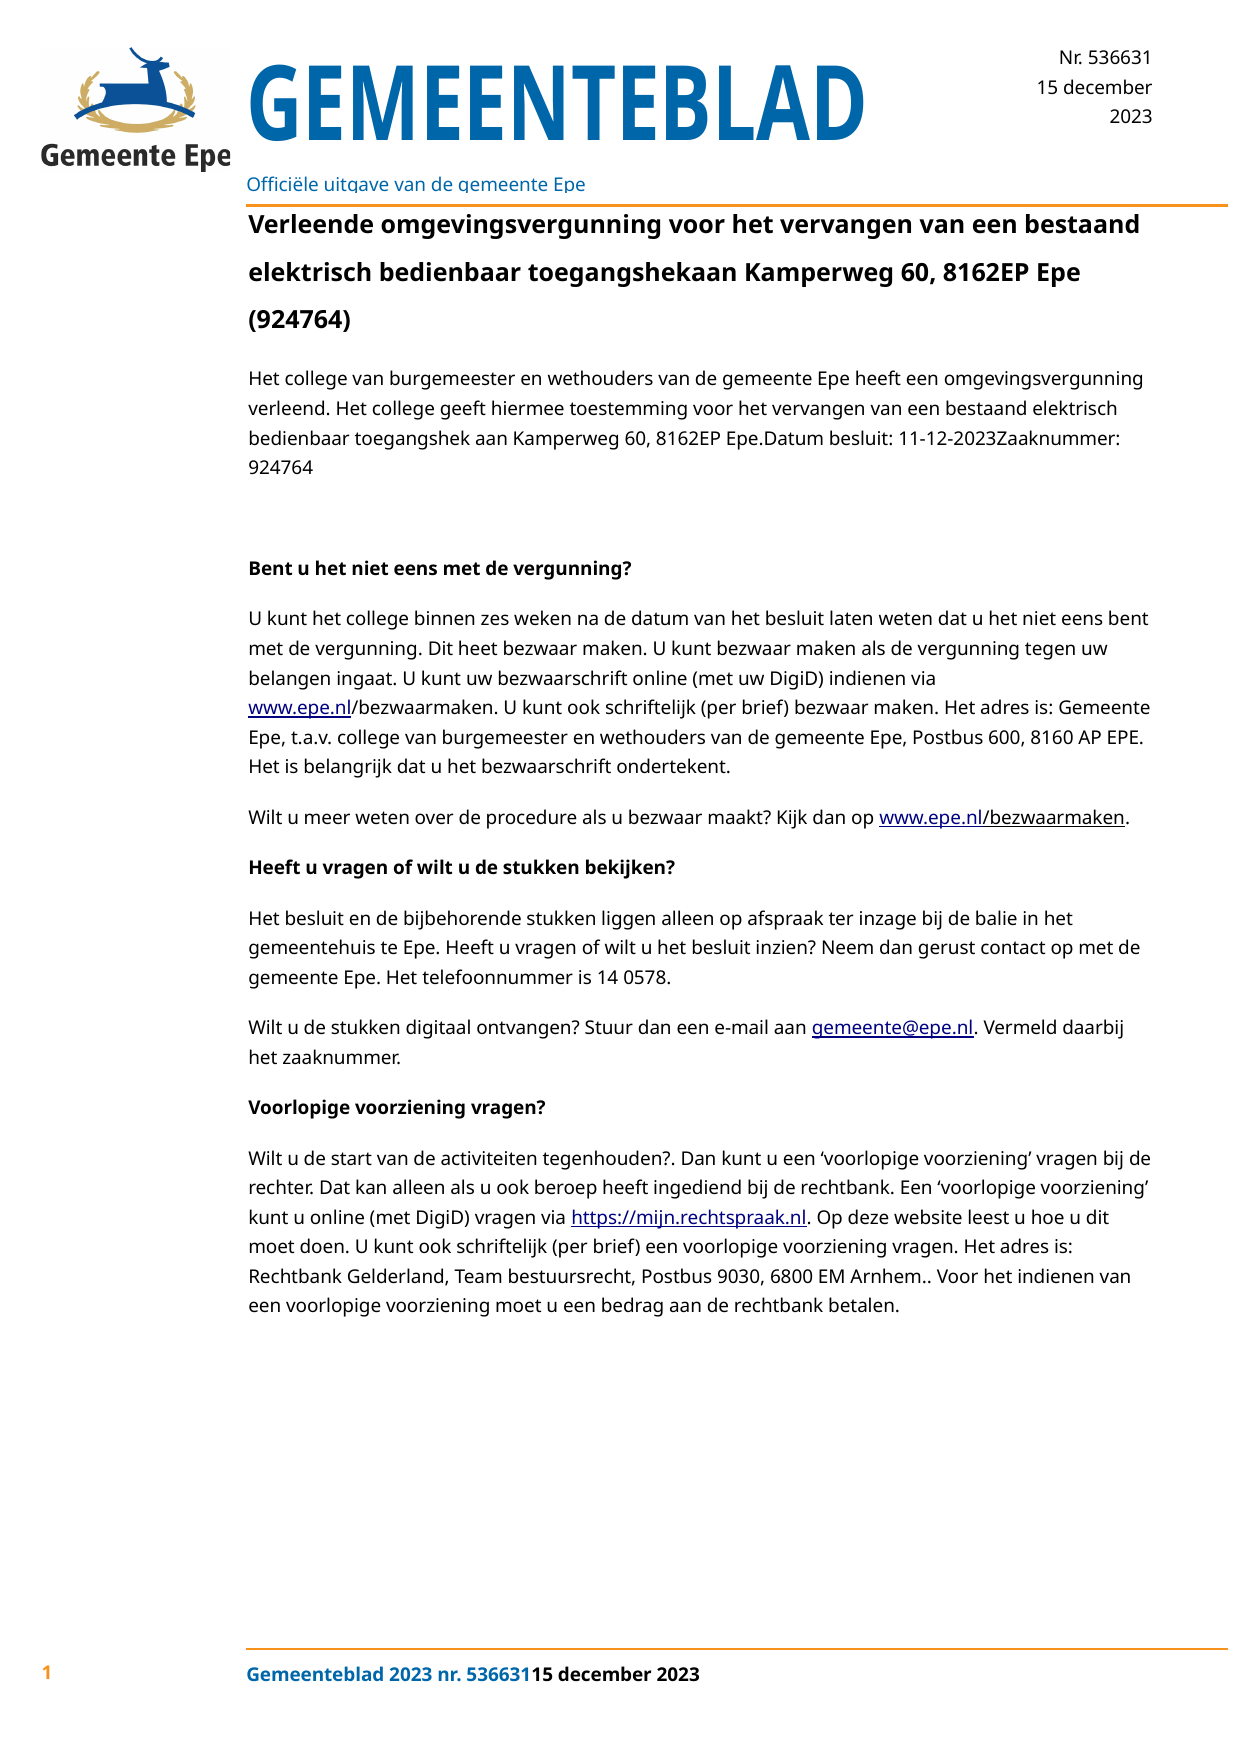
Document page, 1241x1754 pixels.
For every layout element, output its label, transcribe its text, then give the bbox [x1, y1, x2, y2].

text Wilt u de start van de activiteiten tegenhouden?. Dan kunt u een ‘voorlopige voorziening’ vragen bij de rechter. Dat kan alleen als u ook beroep heeft ingediend bij de rechtbank. Een ‘voorlopige voorziening’ kunt u online (met DigiD) vragen via https://mijn.rechtspraak.nl. Op deze website leest u hoe u dit moet doen. U kunt ook schriftelijk (per brief) een voorlopige voorziening vragen. Het adres is: Rechtbank Gelderland, Team bestuursrecht, Postbus 9030, 6800 EM Arnhem.. Voor het indienen van een voorlopige voorziening moet u een bedrag aan de rechtbank betalen. [248, 1145, 1152, 1318]
text Wilt u de stukken digitaal ontvangen? Stuur dan een e-mail aan gemeente@epe.nl. Vermeld daarbij het zaaknummer. [248, 1014, 1152, 1069]
text Wilt u meer weten over de procedure als u bezwaar maakt? Kijk dan op www.epe.nl/bezwaarmaken. [248, 804, 1152, 829]
text Voorlopige voorziening vragen? [248, 1094, 1152, 1120]
text Bent u het niet eens met de vergunning? [248, 555, 1152, 581]
text Het college van burgemeester en wethouders van de gemeente Epe heeft een omgevingsvergunning verleend. Het college geeft hiermee toestemming voor het vervangen van een bestaand elektrisch bedienbaar toegangshek aan Kamperweg 60, 8162EP Epe.Datum besluit: 11-12-2023Zaaknummer: 924764 [248, 366, 1152, 480]
picture [41, 47, 231, 172]
text Het besluit en de bijbehorende stukken liggen alleen op afspraak ter inzage bij de balie in het gemeentehuis te Epe. Heeft u vragen of wilt u het besluit inzien? Neem dan gerust contact op met de gemeente Epe. Het telefoonnummer is 14 0578. [248, 905, 1152, 989]
text U kunt het college binnen zes weken na de datum van het besluit laten weten dat u het niet eens bent met de vergunning. Dit heet bezwaar maken. U kunt bezwaar maken als de vergunning tegen uw belangen ingaat. U kunt uw bezwaarschrift online (met uw DigiD) indienen via www.epe.nl/bezwaarmaken. U kunt ook schriftelijk (per brief) bezwaar maken. Het adres is: Gemeente Epe, t.a.v. college van burgemeester en wethouders van de gemeente Epe, Postbus 600, 8160 AP EPE. Het is belangrijk dat u het bezwaarschrift ondertekent. [248, 606, 1152, 779]
text Verleende omgevingsvergunning voor het vervangen van een bestaand elektrisch bedienbaar toegangshekaan Kamperweg 60, 8162EP Epe (924764) [248, 207, 1152, 336]
text Heeft u vragen of wilt u de stukken bekijken? [248, 854, 1152, 880]
